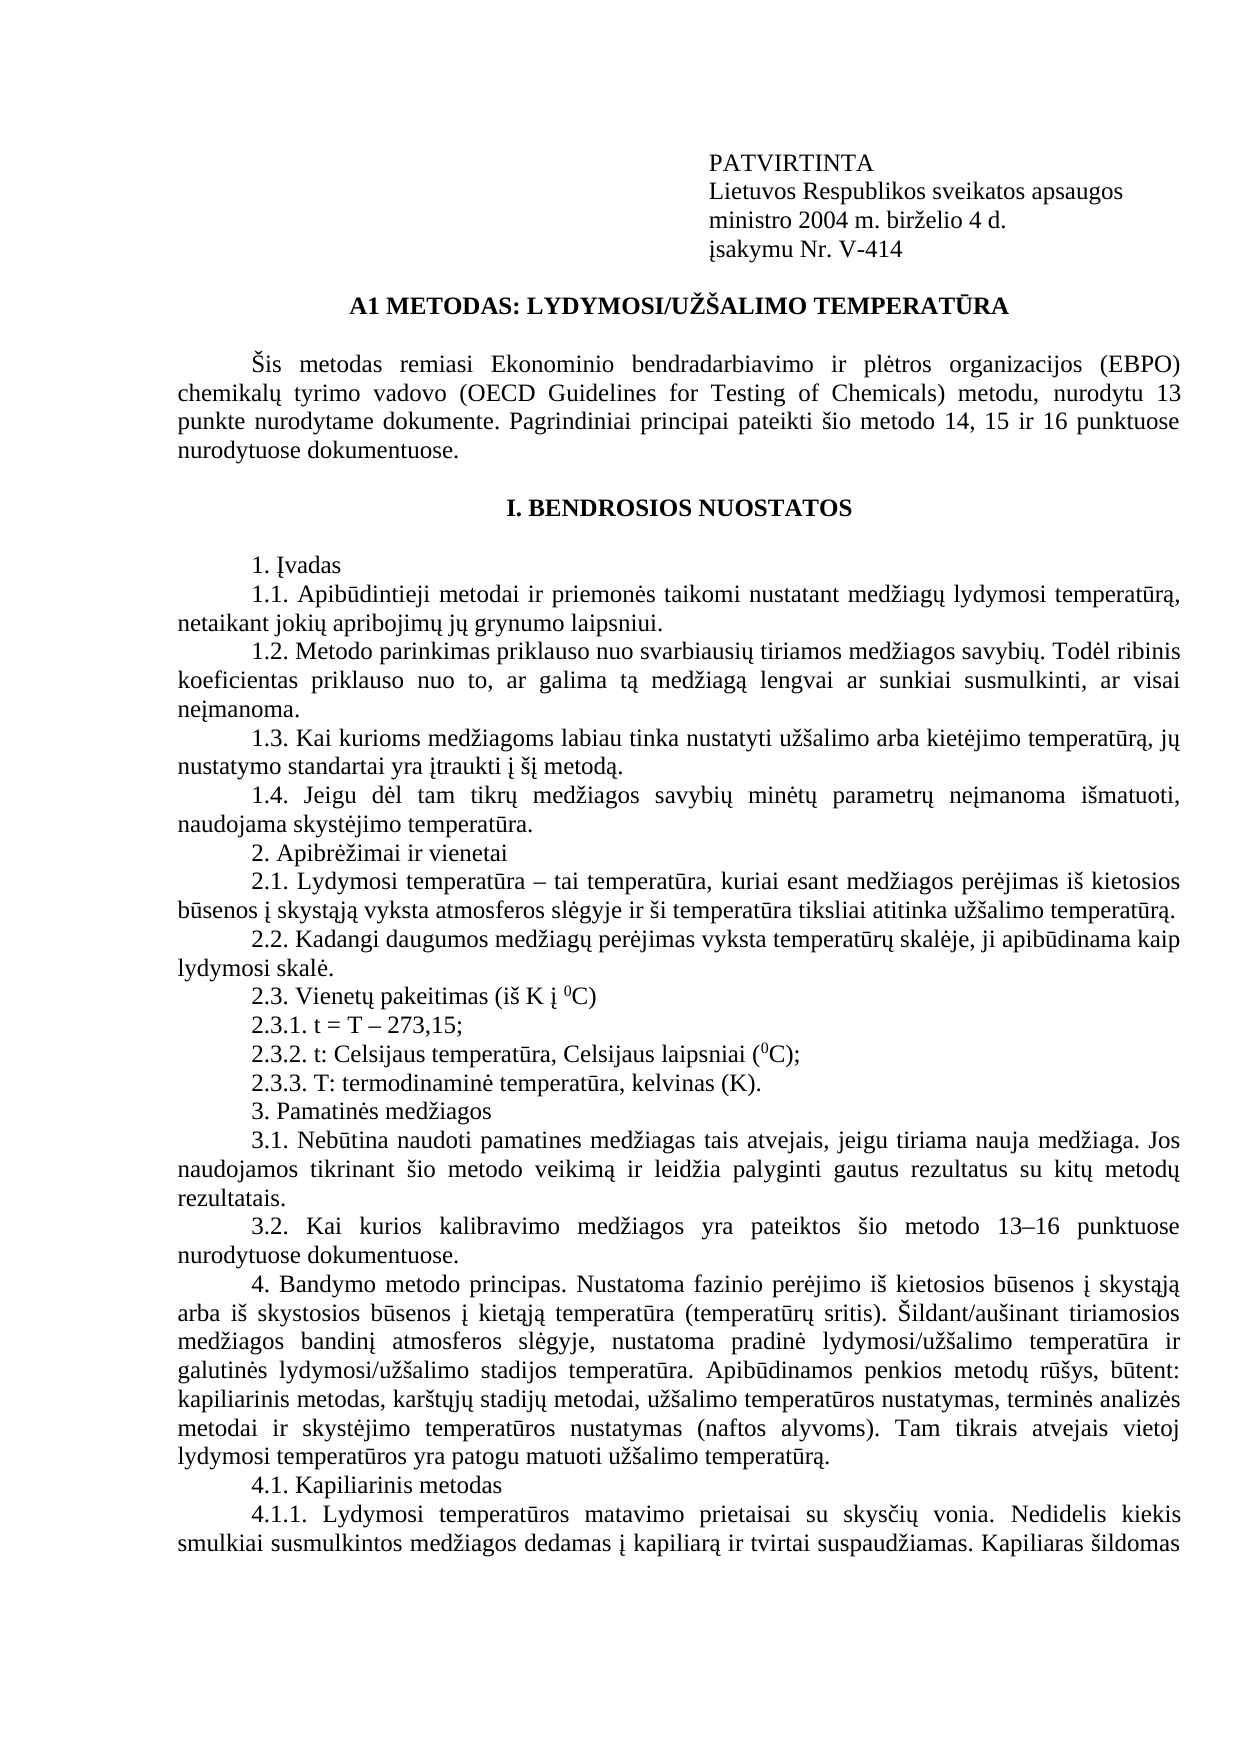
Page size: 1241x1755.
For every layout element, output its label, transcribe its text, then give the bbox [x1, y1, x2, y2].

text 1.2. Metodo parinkimas priklauso nuo svarbiausių tiriamos medžiagos savybių. Todėl ribinis koeficientas priklauso nuo to, ar galima tą medžiagą lengvai ar sunkiai susmulkinti, ar visai neįmanoma. [177, 636, 1181, 723]
text 2.3. Vienetų pakeitimas (iš K į 0C) [177, 981, 1181, 1010]
text 3.2. Kai kurios kalibravimo medžiagos yra pateiktos šio metodo 13–16 punktuose nurodytuose dokumentuose. [177, 1211, 1181, 1269]
text Šis metodas remiasi Ekonominio bendradarbiavimo ir plėtros organizacijos (EBPO) chemikalų tyrimo vadovo (OECD Guidelines for Testing of Chemicals) metodu, nurodytu 13 punkte nurodytame dokumente. Pagrindiniai principai pateikti šio metodo 14, 15 ir 16 punktuose nurodytuose dokumentuose. [177, 349, 1181, 464]
text 2.2. Kadangi daugumos medžiagų perėjimas vyksta temperatūrų skalėje, ji apibūdinama kaip lydymosi skalė. [177, 924, 1181, 981]
text Lietuvos Respublikos sveikatos apsaugos [177, 176, 1181, 205]
text 3.1. Nebūtina naudoti pamatines medžiagas tais atvejais, jeigu tiriama nauja medžiaga. Jos naudojamos tikrinant šio metodo veikimą ir leidžia palyginti gautus rezultatus su kitų metodų rezultatais. [177, 1125, 1181, 1211]
text A1 METODAS: LYDYMOSI/UŽŠALIMO TEMPERATŪRA [177, 291, 1181, 320]
text ministro 2004 m. birželio 4 d. [177, 205, 1181, 234]
text 2.1. Lydymosi temperatūra – tai temperatūra, kuriai esant medžiagos perėjimas iš kietosios būsenos į skystąją vyksta atmosferos slėgyje ir ši temperatūra tiksliai atitinka užšalimo temperatūrą. [177, 866, 1181, 924]
text 1. Įvadas [177, 550, 1181, 579]
text I. BENDROSIOS NUOSTATOS [177, 493, 1181, 521]
text įsakymu Nr. V-414 [177, 234, 1181, 263]
text 2. Apibrėžimai ir vienetai [177, 838, 1181, 866]
text 4. Bandymo metodo principas. Nustatoma fazinio perėjimo iš kietosios būsenos į skystąją arba iš skystosios būsenos į kietąją temperatūra (temperatūrų sritis). Šildant/aušinant tiriamosios medžiagos bandinį atmosferos slėgyje, nustatoma pradinė lydymosi/užšalimo temperatūra ir galutinės lydymosi/užšalimo stadijos temperatūra. Apibūdinamos penkios metodų rūšys, būtent: kapiliarinis metodas, karštųjų stadijų metodai, užšalimo temperatūros nustatymas, terminės analizės metodai ir skystėjimo temperatūros nustatymas (naftos alyvoms). Tam tikrais atvejais vietoj lydymosi temperatūros yra patogu matuoti užšalimo temperatūrą. [177, 1269, 1181, 1470]
text 4.1.1. Lydymosi temperatūros matavimo prietaisai su skysčių vonia. Nedidelis kiekis smulkiai susmulkintos medžiagos dedamas į kapiliarą ir tvirtai suspaudžiamas. Kapiliaras šildomas [177, 1499, 1181, 1556]
text 1.4. Jeigu dėl tam tikrų medžiagos savybių minėtų parametrų neįmanoma išmatuoti, naudojama skystėjimo temperatūra. [177, 780, 1181, 838]
text 1.1. Apibūdintieji metodai ir priemonės taikomi nustatant medžiagų lydymosi temperatūrą, netaikant jokių apribojimų jų grynumo laipsniui. [177, 579, 1181, 636]
text 1.3. Kai kurioms medžiagoms labiau tinka nustatyti užšalimo arba kietėjimo temperatūrą, jų nustatymo standartai yra įtraukti į šį metodą. [177, 723, 1181, 780]
text 3. Pamatinės medžiagos [177, 1096, 1181, 1125]
text 4.1. Kapiliarinis metodas [177, 1470, 1181, 1499]
text 2.3.2. t: Celsijaus temperatūra, Celsijaus laipsniai (0C); [177, 1039, 1181, 1068]
text 2.3.3. T: termodinaminė temperatūra, kelvinas (K). [177, 1068, 1181, 1096]
text 2.3.1. t = T – 273,15; [177, 1010, 1181, 1039]
text PATVIRTINTA [177, 148, 1181, 176]
